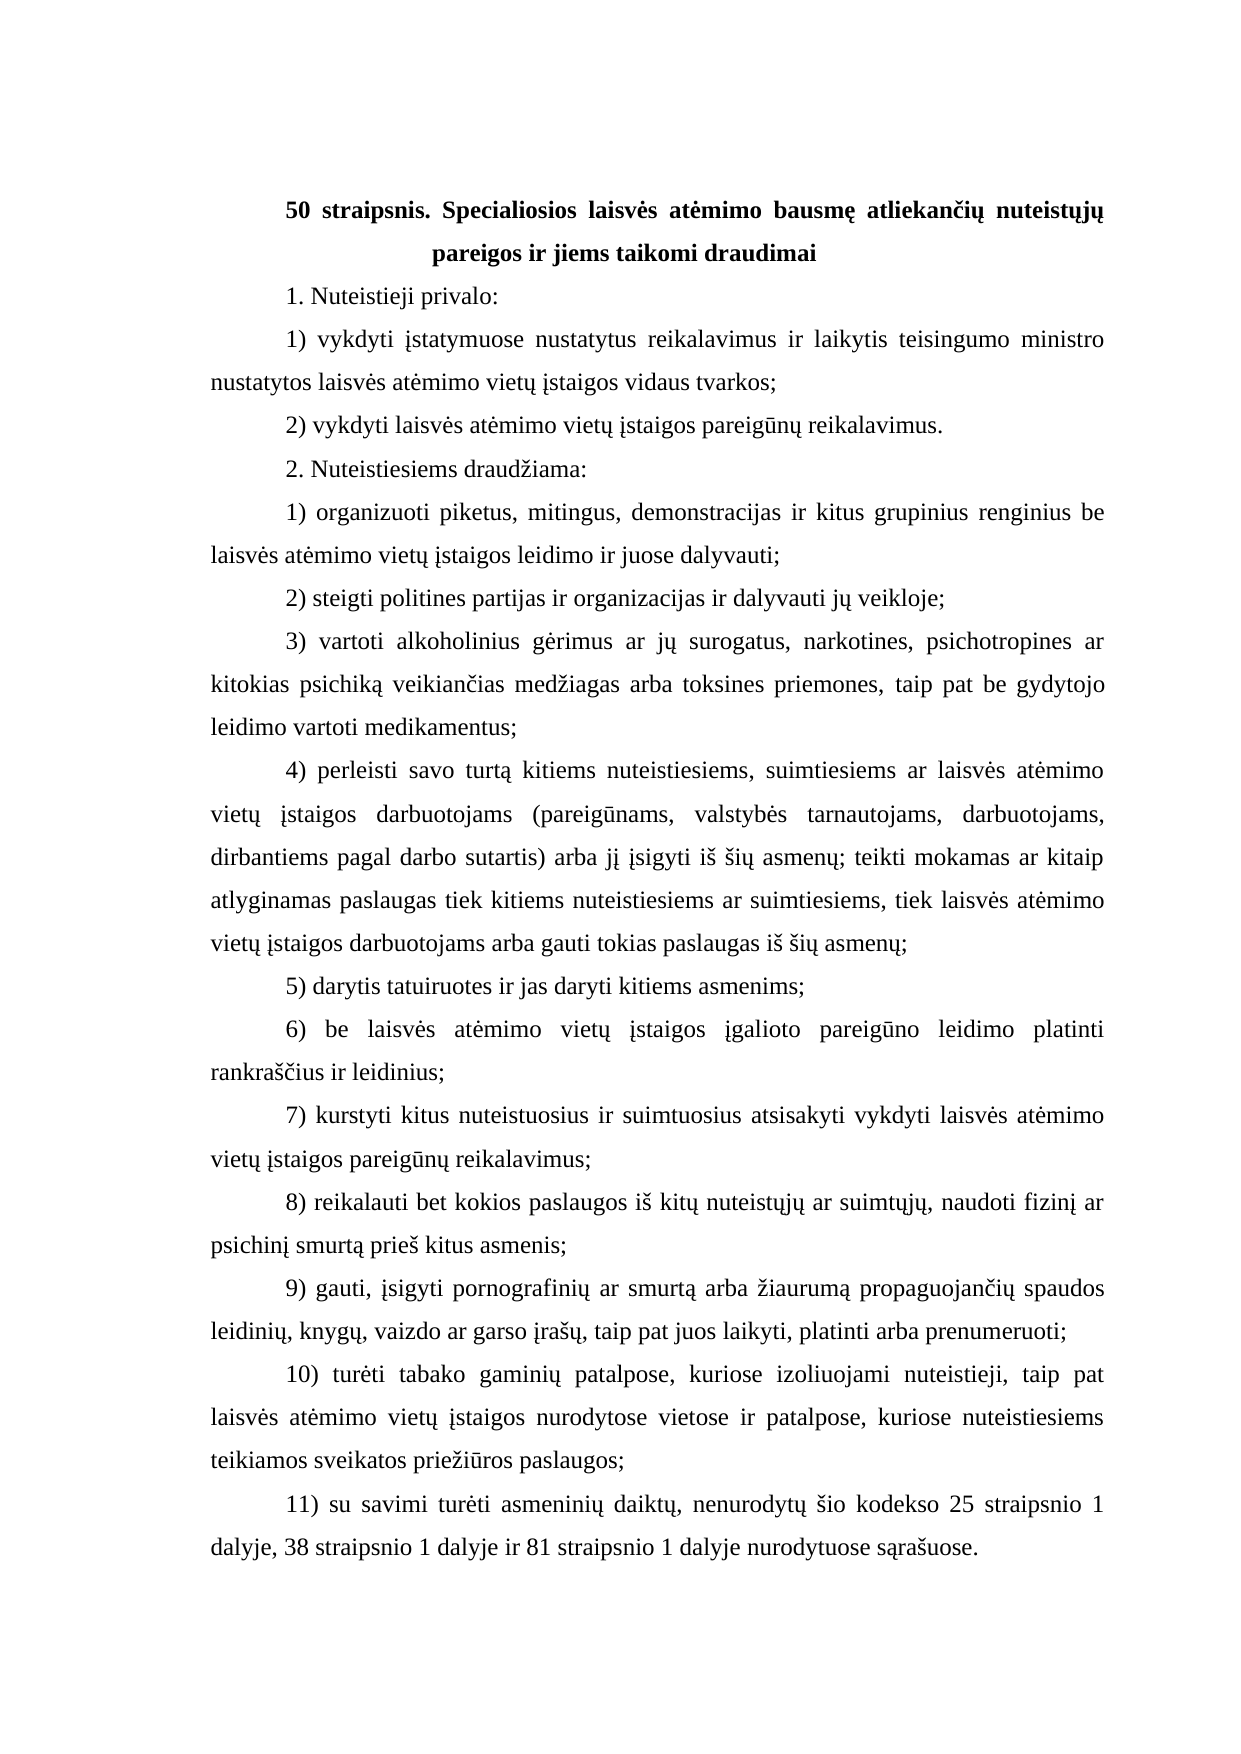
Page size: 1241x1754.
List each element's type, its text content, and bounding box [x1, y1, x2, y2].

text 6) be laisvės atėmimo vietų įstaigos įgalioto pareigūno leidimo platinti rankraščius ir leidinius; [210, 1014, 1105, 1086]
text 2) steigti politines partijas ir organizacijas ir dalyvauti jų veikloje; [210, 583, 1105, 612]
text 2) vykdyti laisvės atėmimo vietų įstaigos pareigūnų reikalavimus. [210, 411, 1105, 439]
text 3) vartoti alkoholinius gėrimus ar jų surogatus, narkotines, psichotropines ar kitokias psichiką veikiančias medžiagas arba toksines priemones, taip pat be gydytojo leidimo vartoti medikamentus; [210, 626, 1105, 741]
text 8) reikalauti bet kokios paslaugos iš kitų nuteistųjų ar suimtųjų, naudoti fizinį ar psichinį smurtą prieš kitus asmenis; [210, 1187, 1105, 1259]
text 4) perleisti savo turtą kitiems nuteistiesiems, suimtiesiems ar laisvės atėmimo vietų įstaigos darbuotojams (pareigūnams, valstybės tarnautojams, darbuotojams, dirbantiems pagal darbo sutartis) arba jį įsigyti iš šių asmenų; teikti mokamas ar kitaip atlyginamas paslaugas tiek kitiems nuteistiesiems ar suimtiesiems, tiek laisvės atėmimo vietų įstaigos darbuotojams arba gauti tokias paslaugas iš šių asmenų; [210, 756, 1105, 957]
text 5) darytis tatuiruotes ir jas daryti kitiems asmenims; [210, 971, 1105, 1000]
text 1) vykdyti įstatymuose nustatytus reikalavimus ir laikytis teisingumo ministro nustatytos laisvės atėmimo vietų įstaigos vidaus tvarkos; [210, 324, 1105, 396]
text 1. Nuteistieji privalo: [210, 281, 1105, 310]
text 7) kurstyti kitus nuteistuosius ir suimtuosius atsisakyti vykdyti laisvės atėmimo vietų įstaigos pareigūnų reikalavimus; [210, 1101, 1105, 1172]
text 9) gauti, įsigyti pornografinių ar smurtą arba žiaurumą propaguojančių spaudos leidinių, knygų, vaizdo ar garso įrašų, taip pat juos laikyti, platinti arba prenumeruoti; [210, 1273, 1105, 1345]
text 1) organizuoti piketus, mitingus, demonstracijas ir kitus grupinius renginius be laisvės atėmimo vietų įstaigos leidimo ir juose dalyvauti; [210, 497, 1105, 569]
text 10) turėti tabako gaminių patalpose, kuriose izoliuojami nuteistieji, taip pat laisvės atėmimo vietų įstaigos nurodytose vietose ir patalpose, kuriose nuteistiesiems teikiamos sveikatos priežiūros paslaugos; [210, 1359, 1105, 1474]
text 11) su savimi turėti asmeninių daiktų, nenurodytų šio kodekso 25 straipsnio 1 dalyje, 38 straipsnio 1 dalyje ir 81 straipsnio 1 dalyje nurodytuose sąrašuose. [210, 1489, 1105, 1561]
text 50 straipsnis. Specialiosios laisvės atėmimo bausmę atliekančių nuteistųjų pareigos ir jiems taikomi draudimai [285, 195, 1105, 267]
text 2. Nuteistiesiems draudžiama: [210, 454, 1105, 482]
